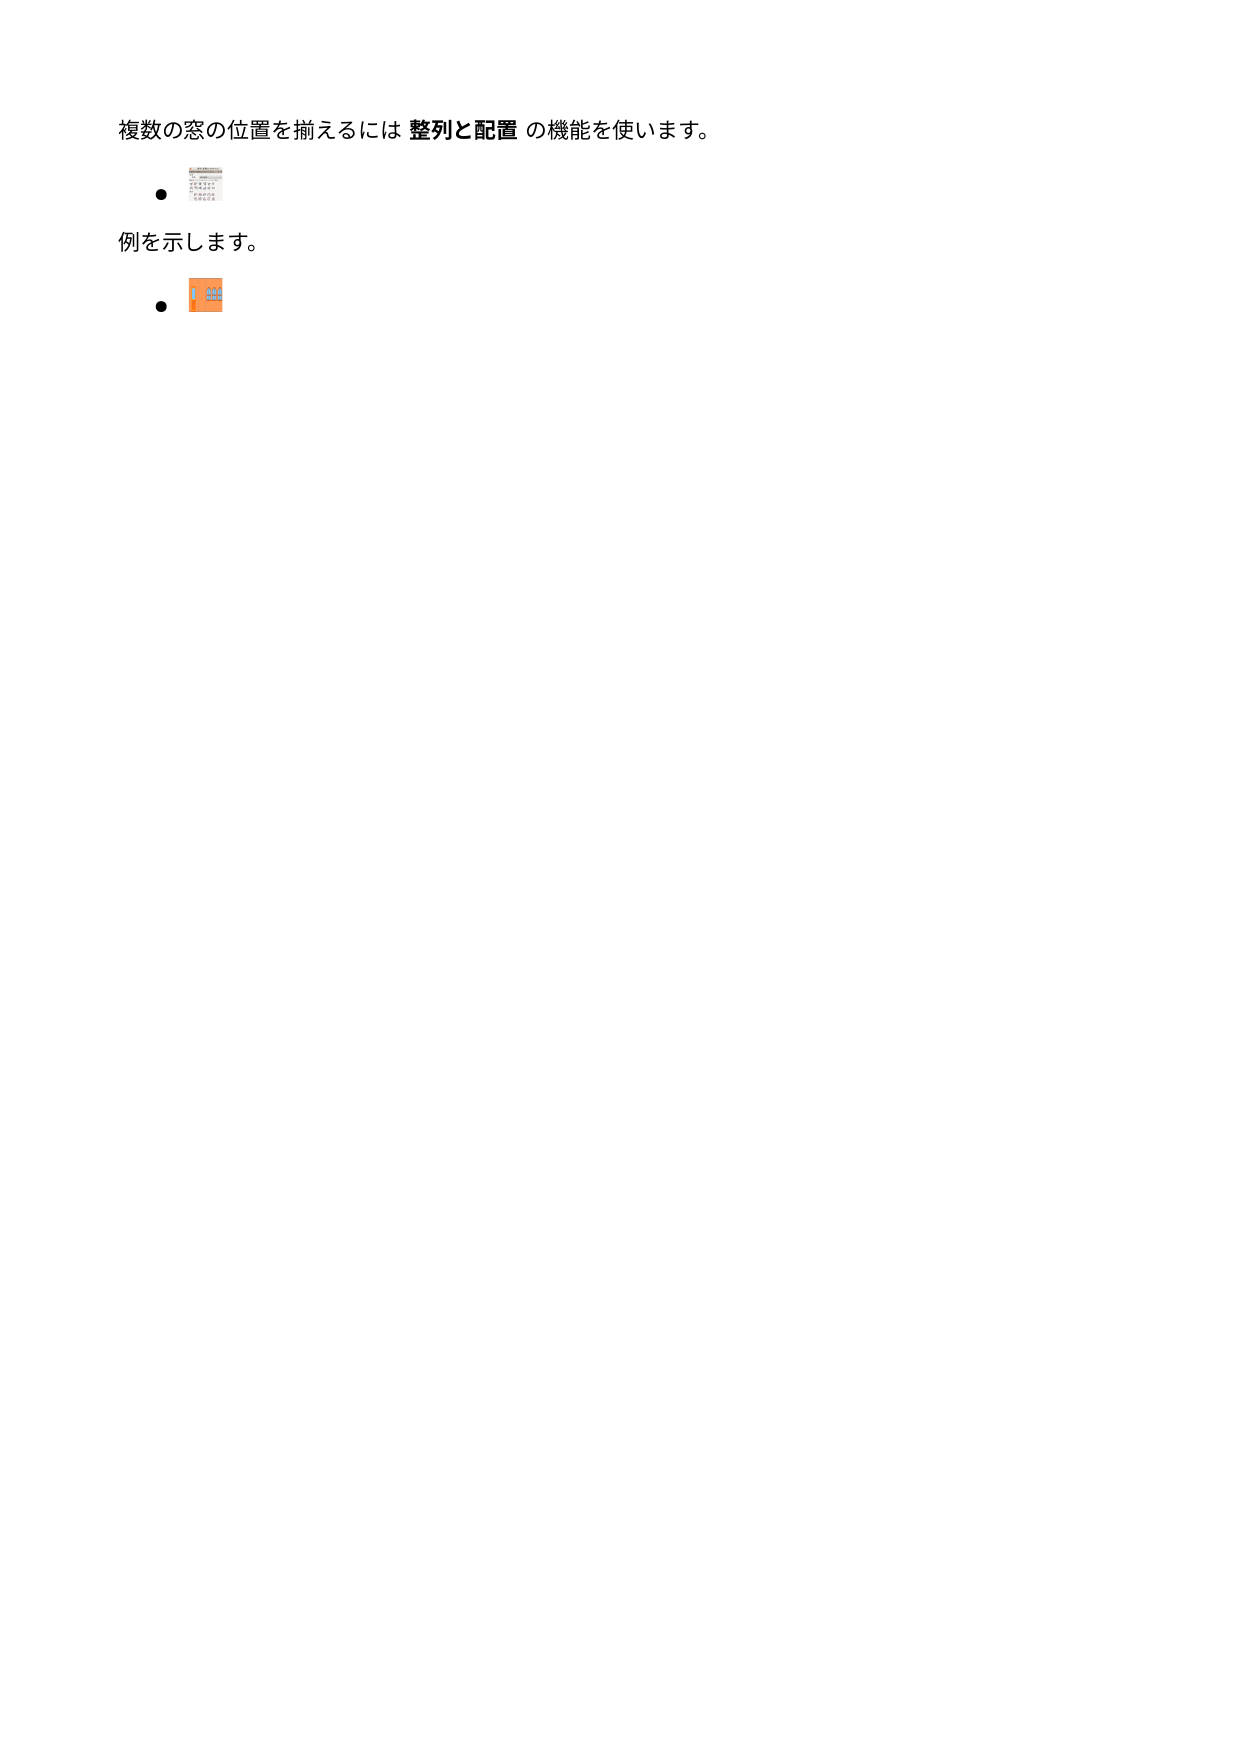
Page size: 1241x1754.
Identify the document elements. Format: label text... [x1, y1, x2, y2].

text 複数の窓の位置を揃えるには 整列と配置 の機能を使います。 [118, 118, 1122, 144]
picture [188, 167, 223, 201]
text 例を示します。 [118, 229, 1122, 255]
picture [188, 278, 223, 312]
